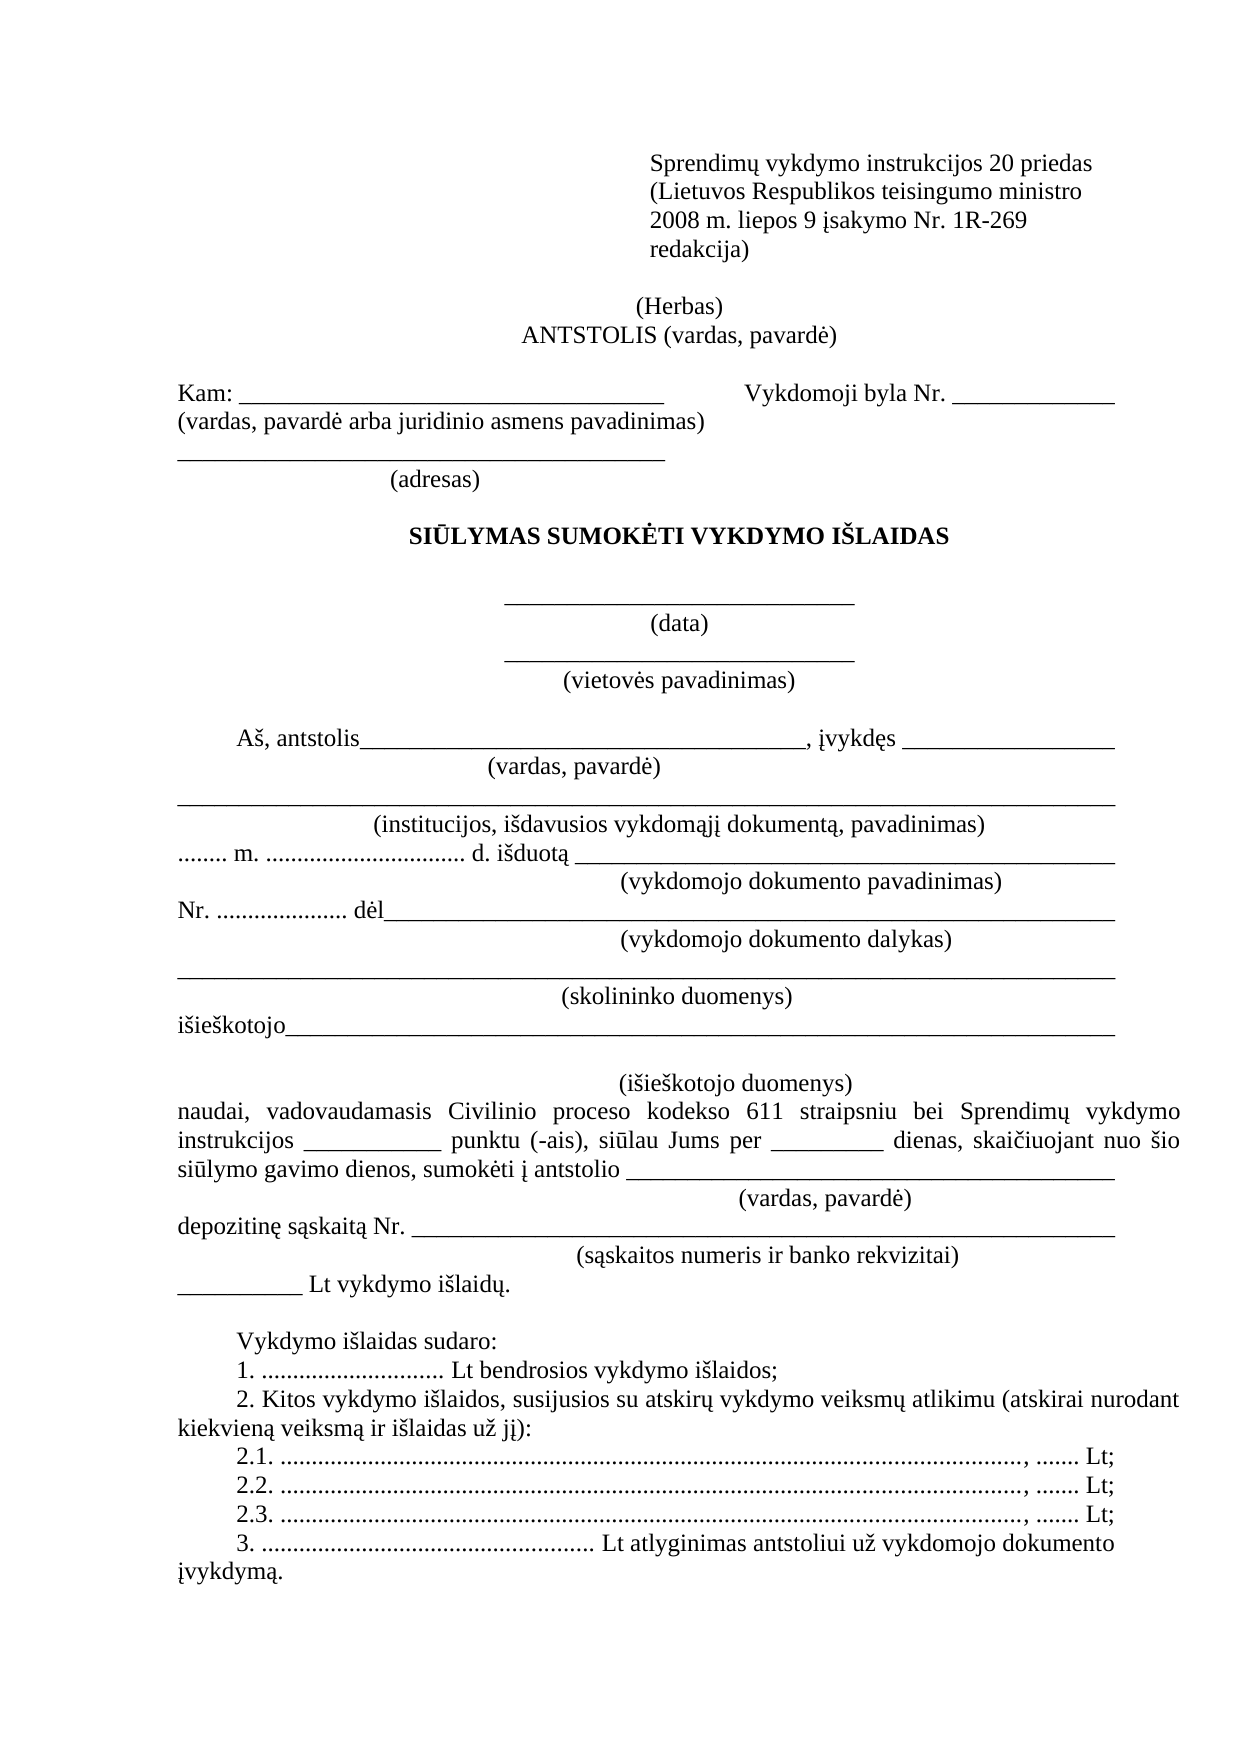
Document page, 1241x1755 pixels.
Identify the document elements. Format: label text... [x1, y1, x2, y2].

text (vardas, pavardė) [177, 1183, 1181, 1211]
text (vardas, pavardė) [177, 751, 1181, 780]
text Vykdymo išlaidas sudaro: [177, 1326, 1181, 1355]
text 2.1. , ....... Lt; [177, 1441, 1181, 1470]
text ____________________________ [177, 636, 1181, 665]
text 2.2. , ....... Lt; [177, 1470, 1181, 1499]
text 3. Lt atlyginimas antstoliui už vykdomojo dokumento [177, 1528, 1181, 1556]
text (skolininko duomenys) [177, 981, 1181, 1010]
text (išieškotojo duomenys) [290, 1068, 1181, 1096]
text 1. Lt bendrosios vykdymo išlaidos; [177, 1355, 1181, 1384]
text (sąskaitos numeris ir banko rekvizitai) [177, 1240, 1181, 1269]
text (vardas, pavardė arba juridinio asmens pavadinimas) [177, 406, 1181, 435]
text išieškotojo [177, 1010, 1181, 1039]
text 2008 m. liepos 9 įsakymo Nr. 1R-269 [649, 205, 1181, 234]
text įvykdymą. [177, 1556, 1181, 1585]
text _______________________________________ [177, 435, 1181, 464]
text (Lietuvos Respublikos teisingumo ministro [649, 176, 1181, 205]
text redakcija) [649, 234, 1181, 263]
text Sprendimų vykdymo instrukcijos 20 priedas [649, 148, 1181, 176]
text Nr. ..................... dėl [177, 895, 1181, 924]
text ANTSTOLIS (vardas, pavardė) [177, 320, 1181, 349]
text _ [177, 780, 1181, 809]
text (Herbas) [177, 291, 1181, 320]
text (vietovės pavadinimas) [177, 665, 1181, 694]
text _ [177, 953, 1181, 981]
text 2. Kitos vykdymo išlaidos, susijusios su atskirų vykdymo veiksmų atlikimu (atskirai nurodant kiekvieną veiksmą ir išlaidas už jį): [177, 1384, 1181, 1441]
text (data) [177, 608, 1181, 636]
text SIŪLYMAS SUMOKĖTI VYKDYMO IŠLAIDAS [177, 521, 1181, 550]
text ........ m. ................................ d. išduotą [177, 838, 1181, 866]
text ____________________________ [177, 579, 1181, 608]
text 2.3. , ....... Lt; [177, 1499, 1181, 1528]
text __________ Lt vykdymo išlaidų. [177, 1269, 1181, 1298]
text depozitinę sąskaitą Nr. [177, 1211, 1181, 1240]
text Kam: __________________________________ Vykdomoji byla Nr. _____________ [177, 378, 1181, 406]
text (institucijos, išdavusios vykdomąjį dokumentą, pavadinimas) [177, 809, 1181, 838]
text (adresas) [390, 464, 1181, 493]
text Aš, antstolis , įvykdęs _________________ [177, 723, 1181, 751]
text naudai, vadovaudamasis Civilinio proceso kodekso 611 straipsniu bei Sprendimų vykdymo instrukcijos ___________ punktu (-ais), siūlau Jums per _________ dienas, skaičiuojant nuo šio siūlymo gavimo dienos, sumokėti į antstolio [177, 1096, 1181, 1183]
text (vykdomojo dokumento pavadinimas) [177, 866, 1181, 895]
text (vykdomojo dokumento dalykas) [177, 924, 1181, 953]
